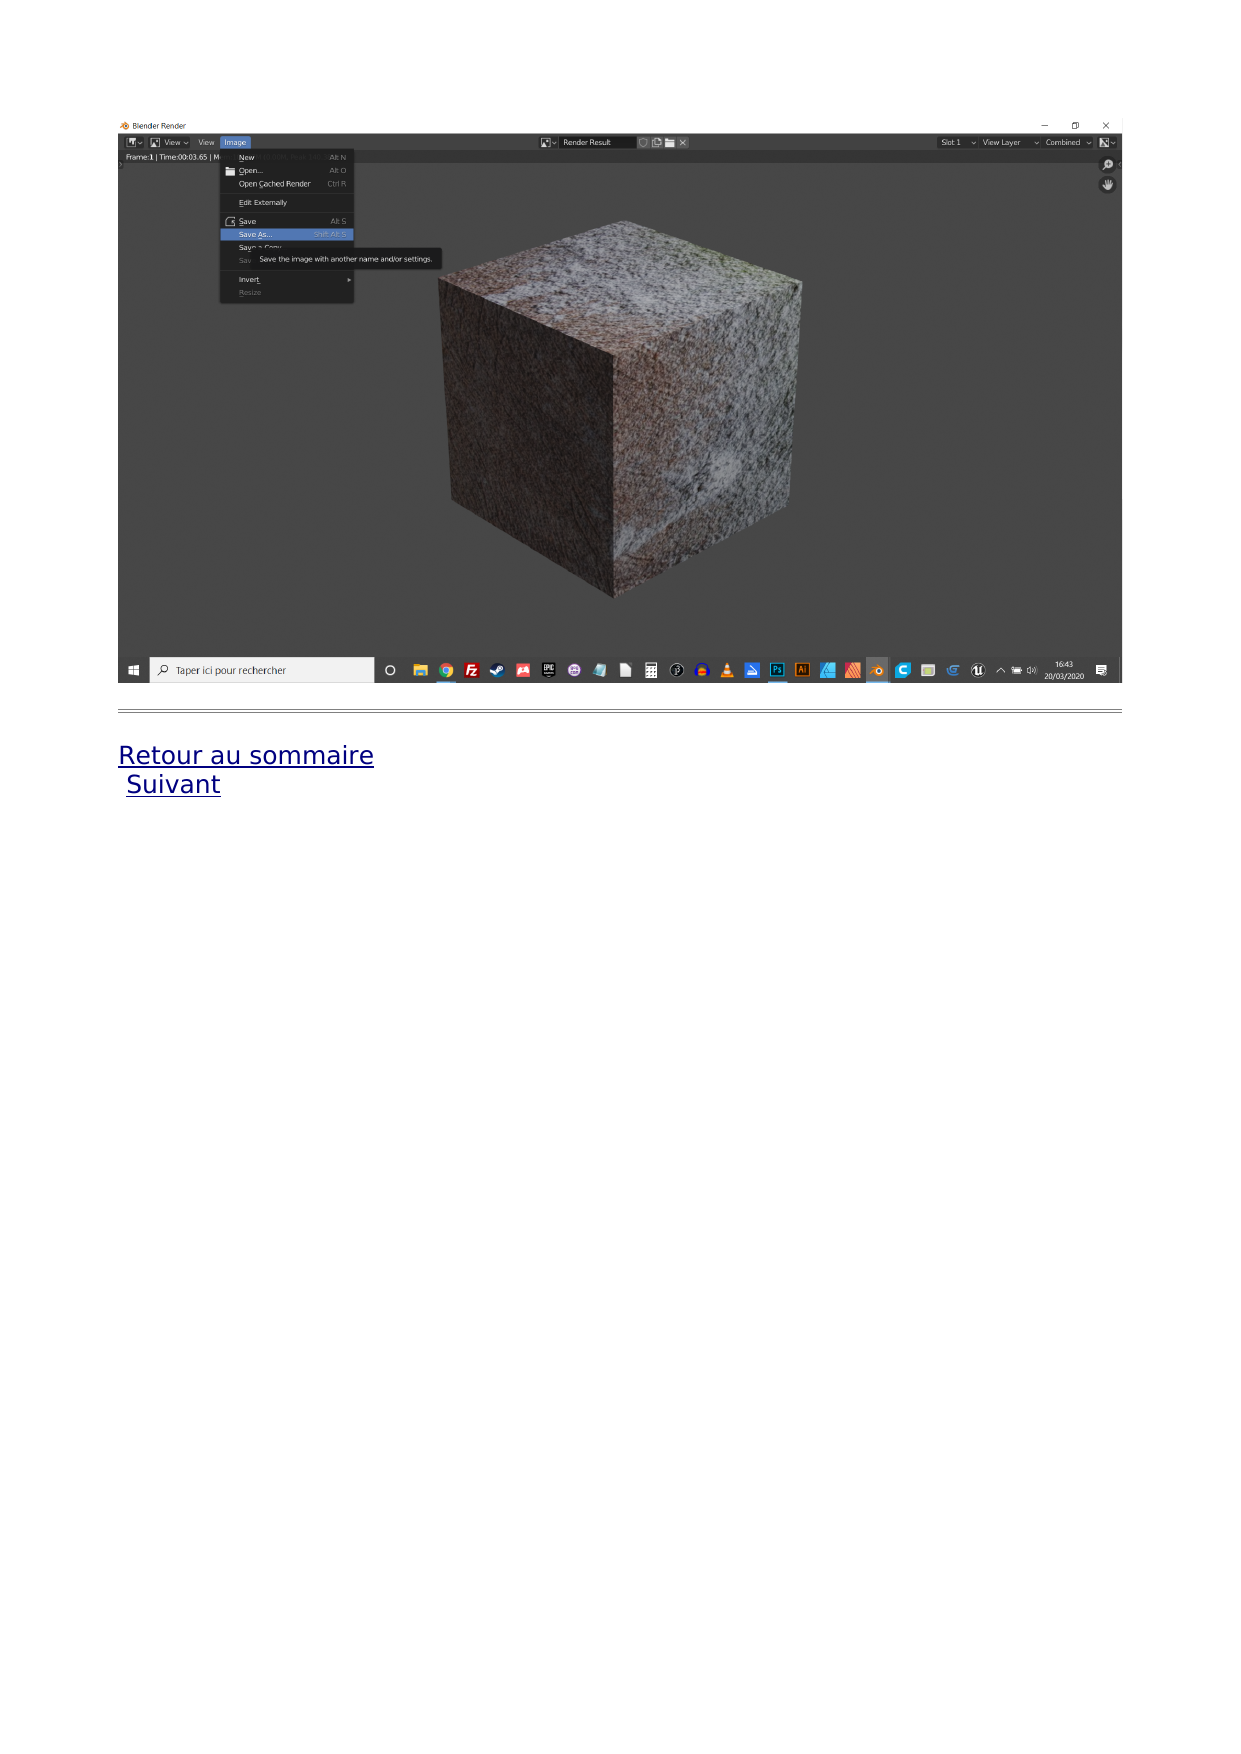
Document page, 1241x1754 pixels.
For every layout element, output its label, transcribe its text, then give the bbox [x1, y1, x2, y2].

text Retour au sommaire Suivant [118, 741, 1122, 800]
picture [118, 118, 1123, 683]
